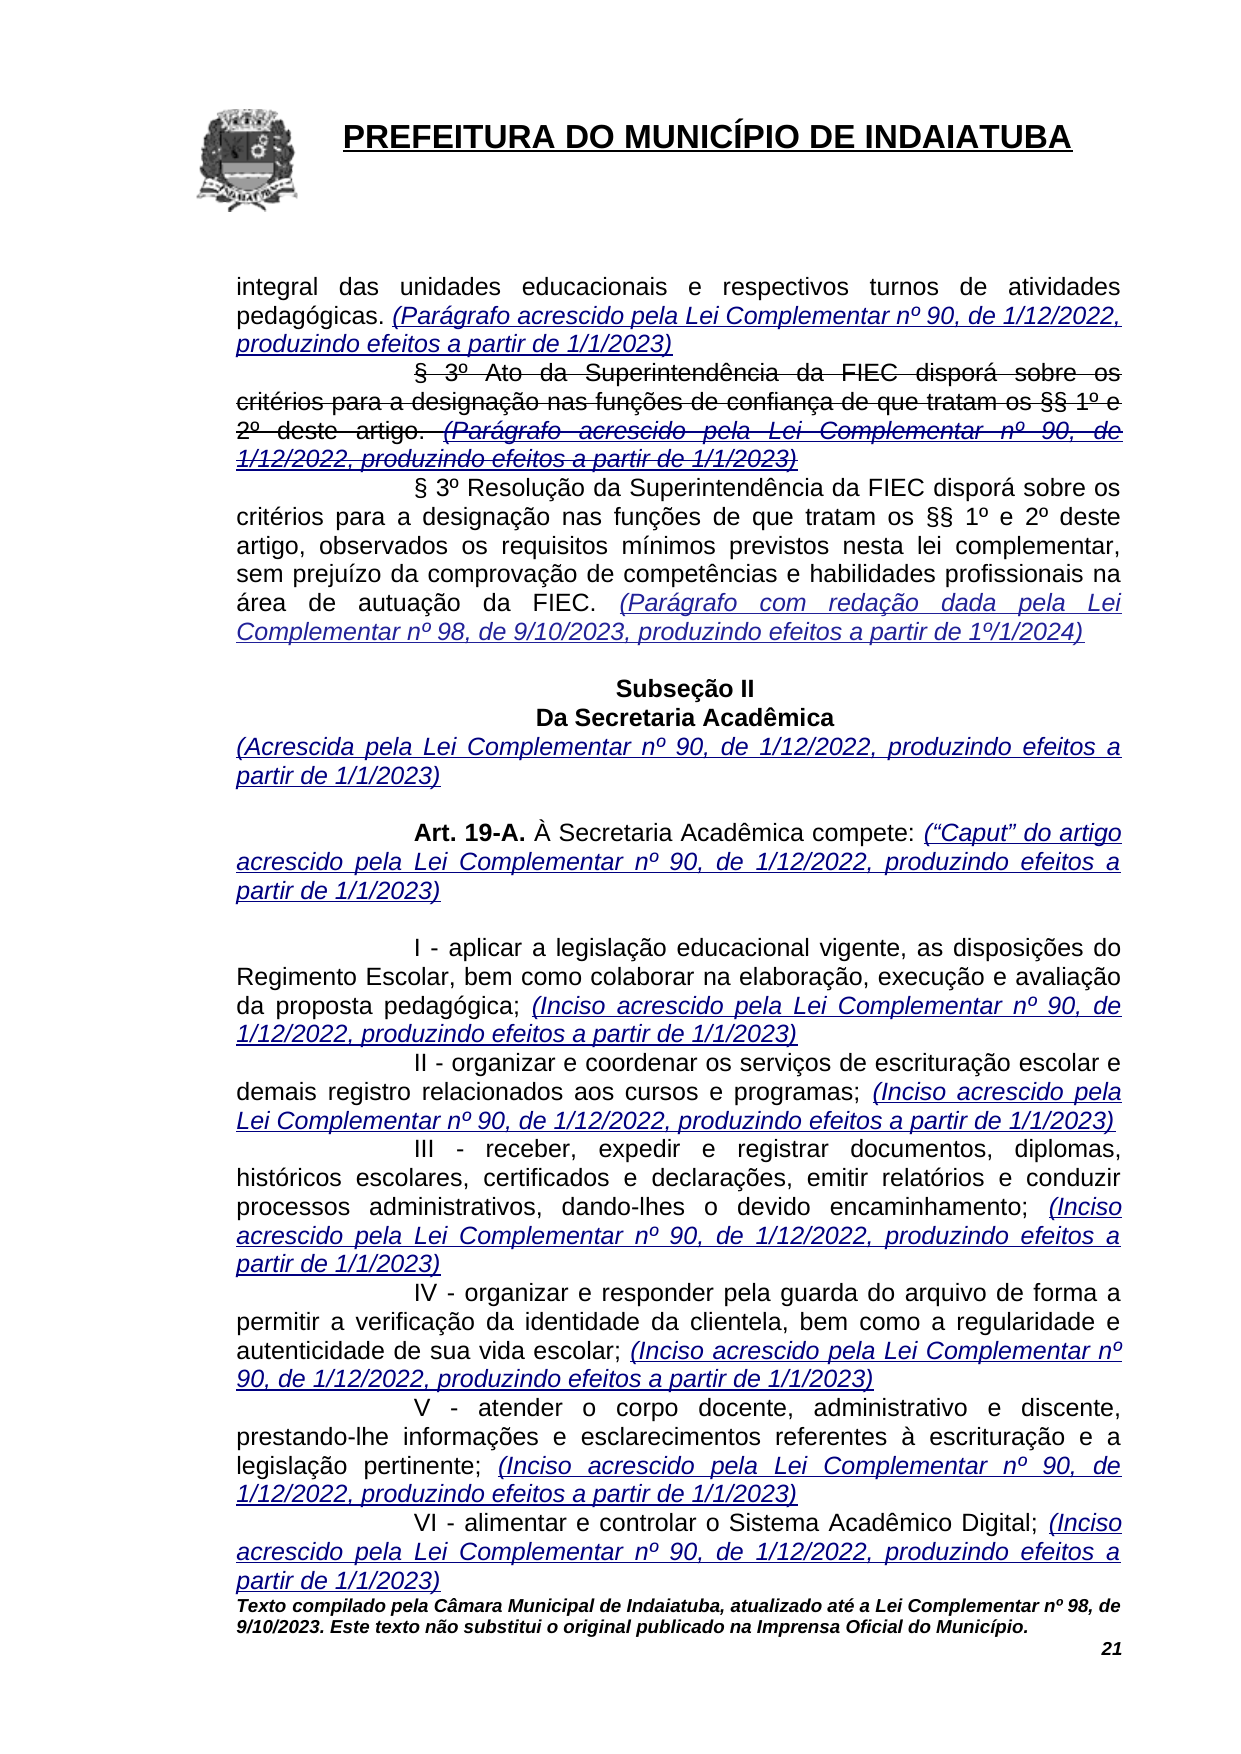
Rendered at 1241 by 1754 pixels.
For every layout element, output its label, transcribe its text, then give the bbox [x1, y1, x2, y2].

text II - organizar e coordenar os serviços de escrituração escolar e demais registro relacionados aos cursos e programas; (Inciso acrescido pela Lei Complementar nº 90, de 1/12/2022, produzindo efeitos a partir de 1/1/2023) [236, 1048, 1122, 1134]
text VI - alimentar e controlar o Sistema Acadêmico Digital; (Inciso acrescido pela Lei Complementar nº 90, de 1/12/2022, produzindo efeitos a partir de 1/1/2023) [236, 1508, 1122, 1594]
text § 3º Resolução da Superintendência da FIEC disporá sobre os critérios para a designação nas funções de que tratam os §§ 1º e 2º deste artigo, observados os requisitos mínimos previstos nesta lei complementar, sem prejuízo da comprovação de competências e habilidades profissionais na área de autuação da FIEC. (Parágrafo com redação dada pela Lei Complementar nº 98, de 9/10/2023, produzindo efeitos a partir de 1º/1/2024) [236, 473, 1122, 646]
text IV - organizar e responder pela guarda do arquivo de forma a permitir a verificação da identidade da clientela, bem como a regularidade e autenticidade de sua vida escolar; (Inciso acrescido pela Lei Complementar nº 90, de 1/12/2022, produzindo efeitos a partir de 1/1/2023) [236, 1278, 1122, 1393]
text § 3º Ato da Superintendência da FIEC disporá sobre os critérios para a designação nas funções de confiança de que tratam os §§ 1º e 2º deste artigo. (Parágrafo acrescido pela Lei Complementar nº 90, de 1/12/2022, produzindo efeitos a partir de 1/1/2023) [236, 433, 1122, 473]
text Subseção II [248, 674, 1122, 703]
text III - receber, expedir e registrar documentos, diplomas, históricos escolares, certificados e declarações, emitir relatórios e conduzir processos administrativos, dando-lhes o devido encaminhamento; (Inciso acrescido pela Lei Complementar nº 90, de 1/12/2022, produzindo efeitos a partir de 1/1/2023) [236, 1134, 1122, 1278]
text § 3º Ato da Superintendência da FIEC disporá sobre os critérios para a designação nas funções de confiança de que tratam os §§ 1º e 2º deste artigo. (Parágrafo acrescido pela Lei Complementar nº 90, de 1/12/2022, produzindo efeitos a partir de 1/1/2023) [236, 358, 1122, 403]
text Da Secretaria Acadêmica [248, 703, 1122, 732]
text Art. 19-A. À Secretaria Acadêmica compete: (“Caput” do artigo acrescido pela Lei Complementar nº 90, de 1/12/2022, produzindo efeitos a partir de 1/1/2023) [236, 818, 1122, 904]
text § 3º Ato da Superintendência da FIEC disporá sobre os critérios para a designação nas funções de confiança de que tratam os §§ 1º e 2º deste artigo. (Parágrafo acrescido pela Lei Complementar nº 90, de 1/12/2022, produzindo efeitos a partir de 1/1/2023) [236, 404, 1122, 431]
text (Acrescida pela Lei Complementar nº 90, de 1/12/2022, produzindo efeitos a [236, 732, 1122, 757]
text V - atender o corpo docente, administrativo e discente, prestando-lhe informações e esclarecimentos referentes à escrituração e a legislação pertinente; (Inciso acrescido pela Lei Complementar nº 90, de 1/12/2022, produzindo efeitos a partir de 1/1/2023) [236, 1393, 1122, 1508]
text I - aplicar a legislação educacional vigente, as disposições do Regimento Escolar, bem como colaborar na elaboração, execução e avaliação da proposta pedagógica; (Inciso acrescido pela Lei Complementar nº 90, de 1/12/2022, produzindo efeitos a partir de 1/1/2023) [236, 933, 1122, 1048]
text integral das unidades educacionais e respectivos turnos de atividades pedagógicas. (Parágrafo acrescido pela Lei Complementar nº 90, de 1/12/2022, produzindo efeitos a partir de 1/1/2023) [236, 272, 1122, 358]
text partir de 1/1/2023) [236, 758, 1122, 789]
